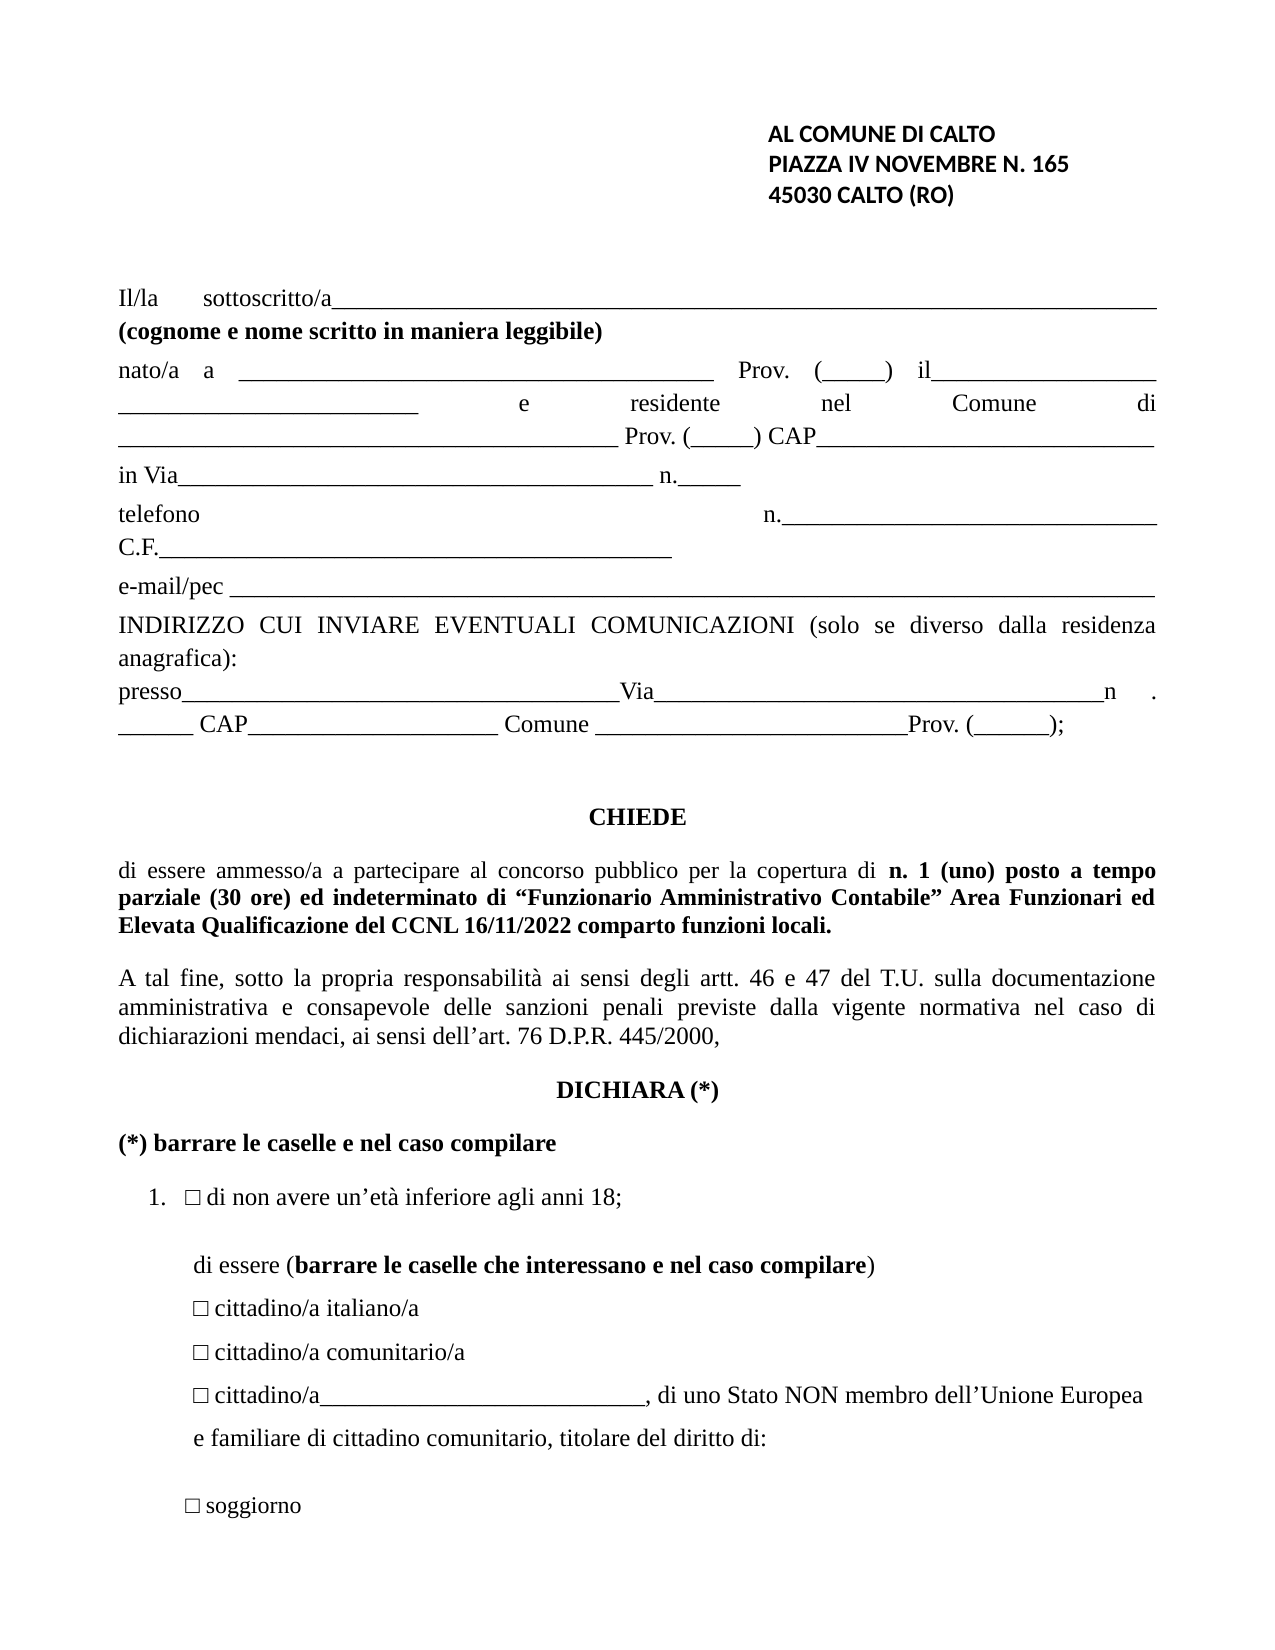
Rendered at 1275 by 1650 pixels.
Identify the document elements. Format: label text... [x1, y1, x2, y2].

text in Via______________________________________ n._____ [118, 460, 1157, 489]
text e-mail/pec __________________________________________________________________________ [118, 571, 1157, 600]
list □ di non avere un’età inferiore agli anni 18; [148, 1182, 1157, 1211]
text nato/a a ______________________________________ Prov. (_____) il__________________ ________________________ e residente nel Comune di ________________________________________ Prov. (_____) CAP___________________________ [118, 355, 1157, 450]
text CHIEDE [118, 802, 1157, 831]
text (*) barrare le caselle e nel caso compilare [118, 1128, 1157, 1157]
text AL COMUNE DI CALTO [118, 118, 1157, 149]
text di essere ammesso/a a partecipare al concorso pubblico per la copertura di n. 1 (uno) posto a tempo parziale (30 ore) ed indeterminato di “Funzionario Amministrativo Contabile” Area Funzionari ed Elevata Qualificazione del CCNL 16/11/2022 comparto funzioni locali. [118, 856, 1157, 938]
text DICHIARA (*) [118, 1075, 1157, 1103]
text di essere (barrare le caselle che interessano e nel caso compilare) □ cittadino/a italiano/a □ cittadino/a comunitario/a □ cittadino/a__________________________, di uno Stato NON membro dell’Unione Europea e familiare di cittadino comunitario, titolare del diritto di: [193, 1250, 1157, 1452]
text telefono n.______________________________ C.F._________________________________________ [118, 499, 1157, 561]
text INDIRIZZO CUI INVIARE EVENTUALI COMUNICAZIONI (solo se diverso dalla residenza anagrafica): presso___________________________________Via____________________________________n . ______ CAP____________________ Comune _________________________Prov. (______); [118, 610, 1157, 738]
text A tal fine, sotto la propria responsabilità ai sensi degli artt. 46 e 47 del T.U. sulla documentazione amministrativa e consapevole delle sanzioni penali previste dalla vigente normativa nel caso di dichiarazioni mendaci, ai sensi dell’art. 76 D.P.R. 445/2000, [118, 963, 1157, 1050]
text PIAZZA IV NOVEMBRE N. 165 45030 CALTO (RO) [118, 149, 1157, 210]
text □ soggiorno [185, 1491, 1157, 1519]
text Il/la sottoscritto/a__________________________________________________________________ (cognome e nome scritto in maniera leggibile) [118, 283, 1157, 345]
